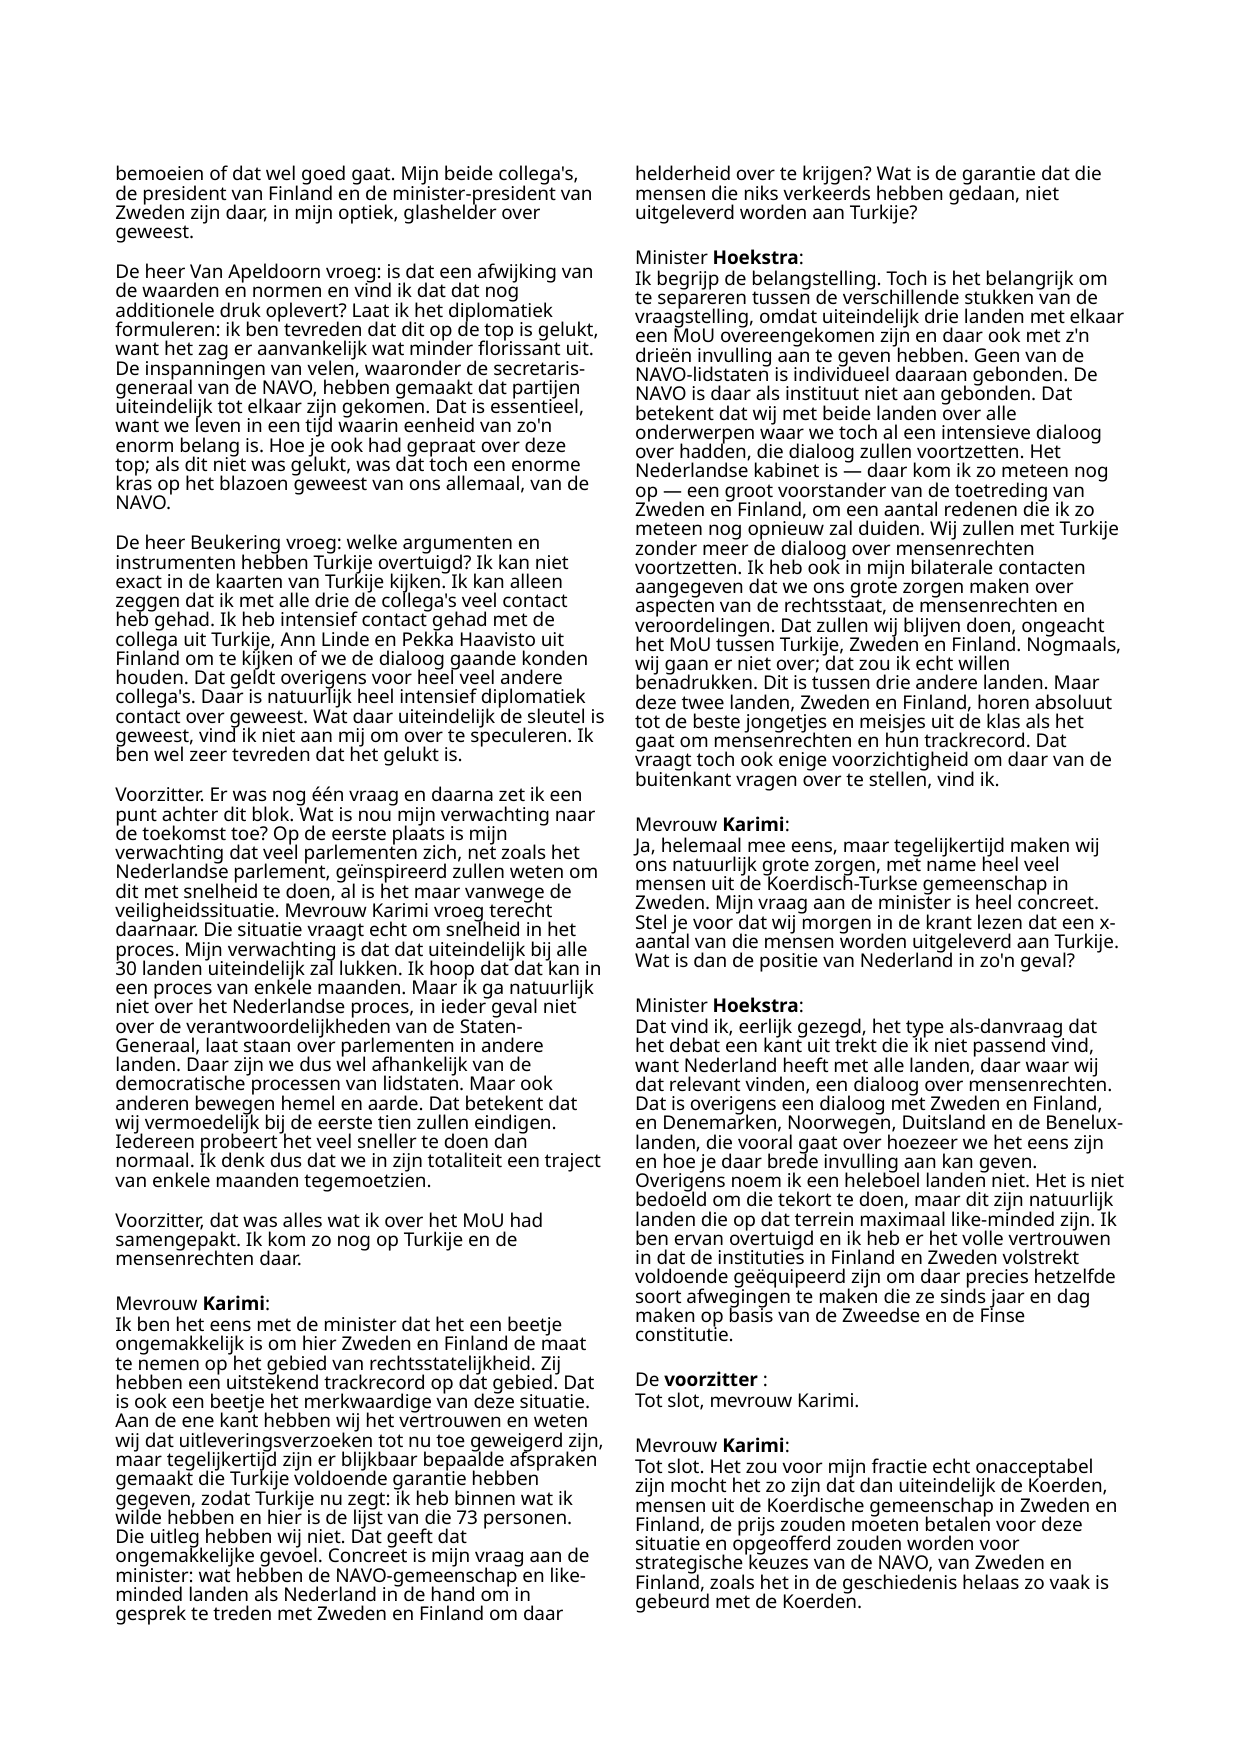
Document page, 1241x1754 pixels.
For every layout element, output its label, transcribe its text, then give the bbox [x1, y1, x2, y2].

text Minister Hoekstra: [635, 244, 1125, 270]
text Mevrouw Karimi: [115, 1290, 605, 1316]
text helderheid over te krijgen? Wat is de garantie dat die mensen die niks verkeerds hebben gedaan, niet uitgeleverd worden aan Turkije? [635, 165, 1125, 223]
text Ik ben het eens met de minister dat het een beetje ongemakkelijk is om hier Zweden en Finland de maat te nemen op het gebied van rechtsstatelijkheid. Zij hebben een uitstekend trackrecord op dat gebied. Dat is ook een beetje het merkwaardige van deze situatie. Aan de ene kant hebben wij het vertrouwen en weten wij dat uitleveringsverzoeken tot nu toe geweigerd zijn, maar tegelijkertijd zijn er blijkbaar bepaalde afspraken gemaakt die Turkije voldoende garantie hebben gegeven, zodat Turkije nu zegt: ik heb binnen wat ik wilde hebben en hier is de lijst van die 73 personen. Die uitleg hebben wij niet. Dat geeft dat ongemakkelijke gevoel. Concreet is mijn vraag aan de minister: wat hebben de NAVO-gemeenschap en like-minded landen als Nederland in de hand om in gesprek te treden met Zweden en Finland om daar [115, 1316, 605, 1624]
text Voorzitter, dat was alles wat ik over het MoU had samengepakt. Ik kom zo nog op Turkije en de mensenrechten daar. [115, 1212, 605, 1269]
text Voorzitter. Er was nog één vraag en daarna zet ik een punt achter dit blok. Wat is nou mijn verwachting naar de toekomst toe? Op de eerste plaats is mijn verwachting dat veel parlementen zich, net zoals het Nederlandse parlement, geïnspireerd zullen weten om dit met snelheid te doen, al is het maar vanwege de veiligheidssituatie. Mevrouw Karimi vroeg terecht daarnaar. Die situatie vraagt echt om snelheid in het proces. Mijn verwachting is dat dat uiteindelijk bij alle 30 landen uiteindelijk zal lukken. Ik hoop dat dat kan in een proces van enkele maanden. Maar ik ga natuurlijk niet over het Nederlandse proces, in ieder geval niet over de verantwoordelijkheden van de Staten-Generaal, laat staan over parlementen in andere landen. Daar zijn we dus wel afhankelijk van de democratische processen van lidstaten. Maar ook anderen bewegen hemel en aarde. Dat betekent dat wij vermoedelijk bij de eerste tien zullen eindigen. Iedereen probeert het veel sneller te doen dan normaal. Ik denk dus dat we in zijn totaliteit een traject van enkele maanden tegemoetzien. [115, 786, 605, 1191]
text Tot slot. Het zou voor mijn fractie echt onacceptabel zijn mocht het zo zijn dat dan uiteindelijk de Koerden, mensen uit de Koerdische gemeenschap in Zweden en Finland, de prijs zouden moeten betalen voor deze situatie en opgeofferd zouden worden voor strategische keuzes van de NAVO, van Zweden en Finland, zoals het in de geschiedenis helaas zo vaak is gebeurd met de Koerden. [635, 1458, 1125, 1612]
text De heer Van Apeldoorn vroeg: is dat een afwijking van de waarden en normen en vind ik dat dat nog additionele druk oplevert? Laat ik het diplomatiek formuleren: ik ben tevreden dat dit op de top is gelukt, want het zag er aanvankelijk wat minder florissant uit. De inspanningen van velen, waaronder de secretaris-generaal van de NAVO, hebben gemaakt dat partijen uiteindelijk tot elkaar zijn gekomen. Dat is essentieel, want we leven in een tijd waarin eenheid van zo'n enorm belang is. Hoe je ook had gepraat over deze top; als dit niet was gelukt, was dat toch een enorme kras op het blazoen geweest van ons allemaal, van de NAVO. [115, 263, 605, 514]
text Ik begrijp de belangstelling. Toch is het belangrijk om te separeren tussen de verschillende stukken van de vraagstelling, omdat uiteindelijk drie landen met elkaar een MoU overeengekomen zijn en daar ook met z'n drieën invulling aan te geven hebben. Geen van de NAVO-lidstaten is individueel daaraan gebonden. De NAVO is daar als instituut niet aan gebonden. Dat betekent dat wij met beide landen over alle onderwerpen waar we toch al een intensieve dialoog over hadden, die dialoog zullen voortzetten. Het Nederlandse kabinet is — daar kom ik zo meteen nog op — een groot voorstander van de toetreding van Zweden en Finland, om een aantal redenen die ik zo meteen nog opnieuw zal duiden. Wij zullen met Turkije zonder meer de dialoog over mensenrechten voortzetten. Ik heb ook in mijn bilaterale contacten aangegeven dat we ons grote zorgen maken over aspecten van de rechtsstaat, de mensenrechten en veroordelingen. Dat zullen wij blijven doen, ongeacht het MoU tussen Turkije, Zweden en Finland. Nogmaals, wij gaan er niet over; dat zou ik echt willen benadrukken. Dit is tussen drie andere landen. Maar deze twee landen, Zweden en Finland, horen absoluut tot de beste jongetjes en meisjes uit de klas als het gaat om mensenrechten en hun trackrecord. Dat vraagt toch ook enige voorzichtigheid om daar van de buitenkant vragen over te stellen, vind ik. [635, 270, 1125, 790]
text Dat vind ik, eerlijk gezegd, het type als-danvraag dat het debat een kant uit trekt die ik niet passend vind, want Nederland heeft met alle landen, daar waar wij dat relevant vinden, een dialoog over mensenrechten. Dat is overigens een dialoog met Zweden en Finland, en Denemarken, Noorwegen, Duitsland en de Benelux-landen, die vooral gaat over hoezeer we het eens zijn en hoe je daar brede invulling aan kan geven. Overigens noem ik een heleboel landen niet. Het is niet bedoeld om die tekort te doen, maar dit zijn natuurlijk landen die op dat terrein maximaal like-minded zijn. Ik ben ervan overtuigd en ik heb er het volle vertrouwen in dat de instituties in Finland en Zweden volstrekt voldoende geëquipeerd zijn om daar precies hetzelfde soort afwegingen te maken die ze sinds jaar en dag maken op basis van de Zweedse en de Finse constitutie. [635, 1018, 1125, 1346]
text Minister Hoekstra: [635, 992, 1125, 1018]
text De voorzitter : [635, 1366, 1125, 1392]
text bemoeien of dat wel goed gaat. Mijn beide collega's, de president van Finland en de minister-president van Zweden zijn daar, in mijn optiek, glashelder over geweest. [115, 165, 605, 242]
text Mevrouw Karimi: [635, 1432, 1125, 1458]
text Tot slot, mevrouw Karimi. [635, 1392, 1125, 1411]
text De heer Beukering vroeg: welke argumenten en instrumenten hebben Turkije overtuigd? Ik kan niet exact in de kaarten van Turkije kijken. Ik kan alleen zeggen dat ik met alle drie de collega's veel contact heb gehad. Ik heb intensief contact gehad met de collega uit Turkije, Ann Linde en Pekka Haavisto uit Finland om te kijken of we de dialoog gaande konden houden. Dat geldt overigens voor heel veel andere collega's. Daar is natuurlijk heel intensief diplomatiek contact over geweest. Wat daar uiteindelijk de sleutel is geweest, vind ik niet aan mij om over te speculeren. Ik ben wel zeer tevreden dat het gelukt is. [115, 534, 605, 766]
text Ja, helemaal mee eens, maar tegelijkertijd maken wij ons natuurlijk grote zorgen, met name heel veel mensen uit de Koerdisch-Turkse gemeenschap in Zweden. Mijn vraag aan de minister is heel concreet. Stel je voor dat wij morgen in de krant lezen dat een x-aantal van die mensen worden uitgeleverd aan Turkije. Wat is dan de positie van Nederland in zo'n geval? [635, 837, 1125, 971]
text Mevrouw Karimi: [635, 811, 1125, 837]
